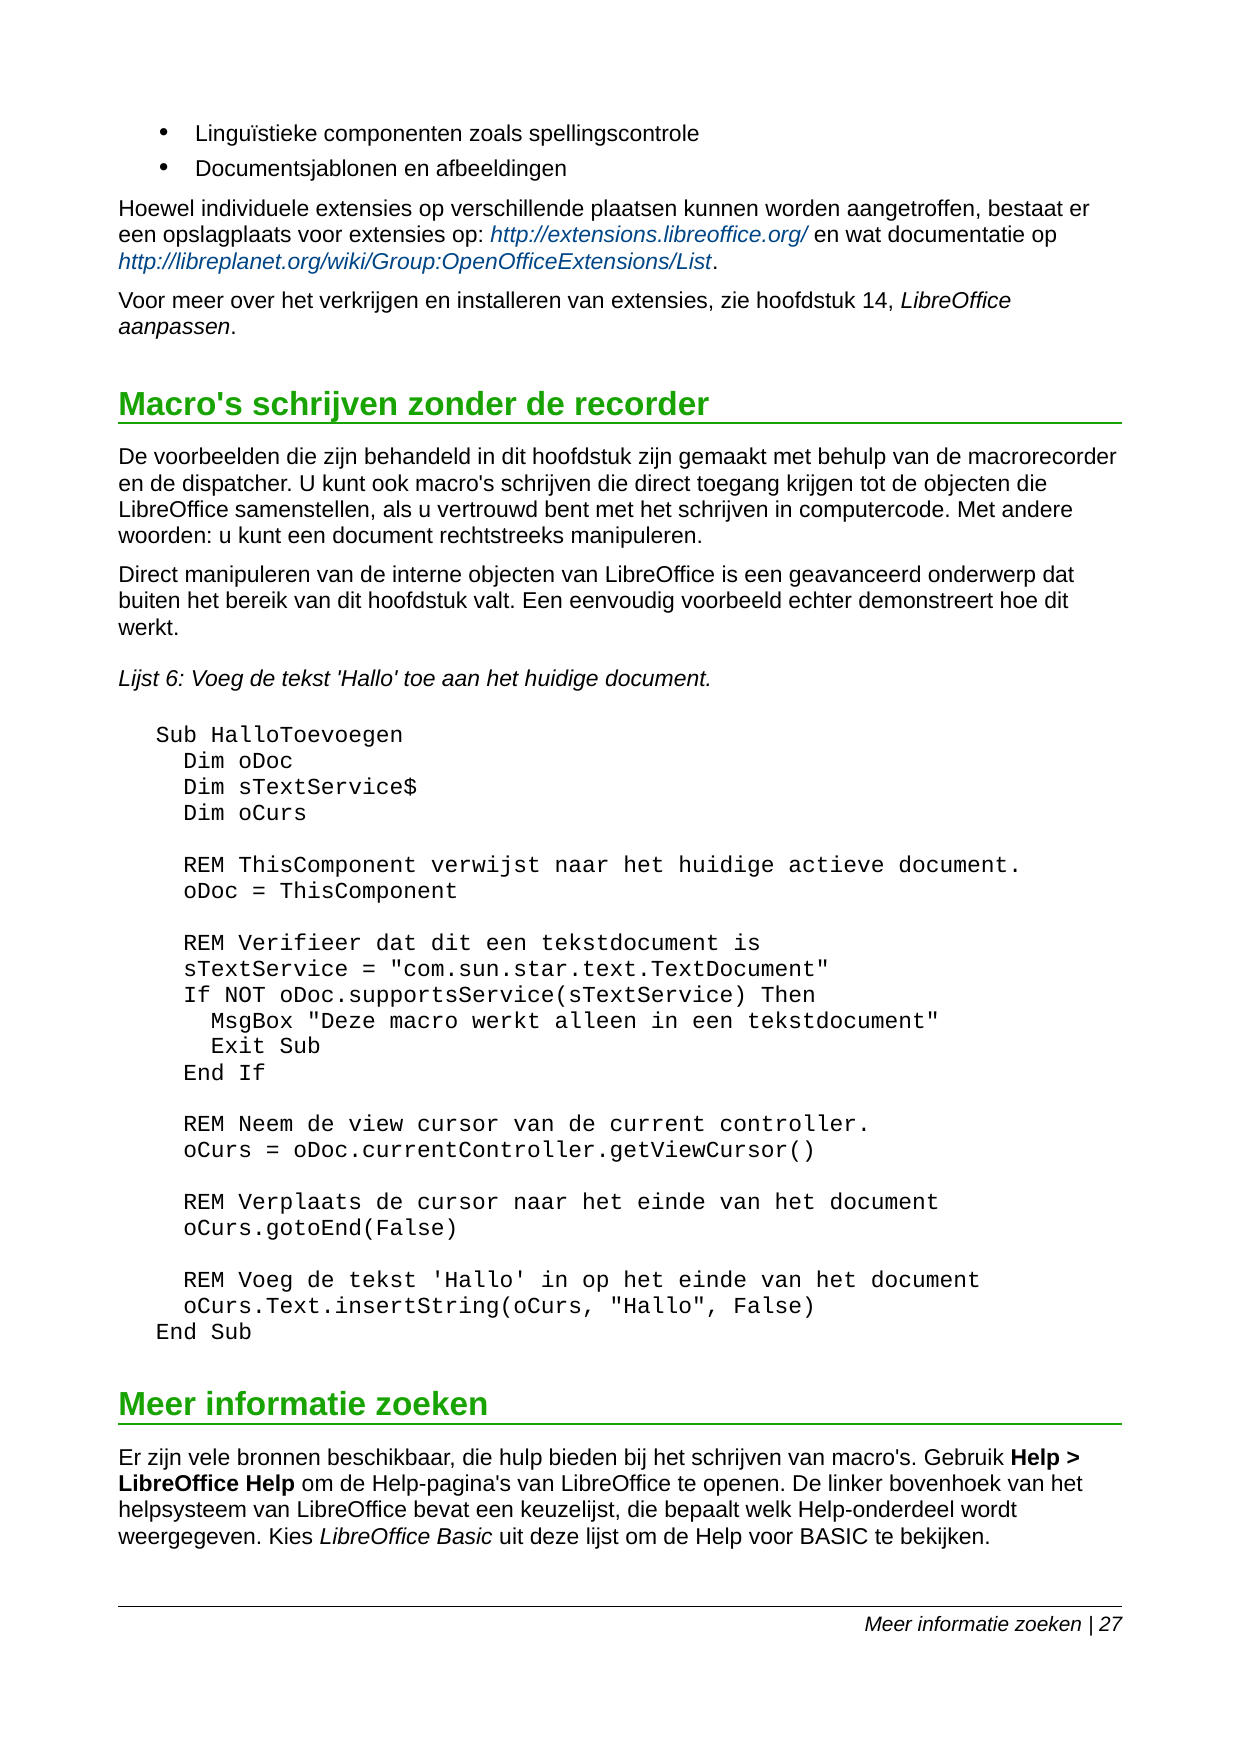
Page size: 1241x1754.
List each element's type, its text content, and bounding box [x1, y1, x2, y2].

subtitle Meer informatie zoeken [118, 1384, 1122, 1423]
text If NOT oDoc.supportsService(sTextService) Then [156, 983, 1122, 1009]
text oCurs.gotoEnd(False) [156, 1216, 1122, 1242]
text De voorbeelden die zijn behandeld in dit hoofdstuk zijn gemaakt met behulp van de macrorecorder en de dispatcher. U kunt ook macro's schrijven die direct toegang krijgen tot de objecten die LibreOffice samenstellen, als u vertrouwd bent met het schrijven in computercode. Met andere woorden: u kunt een document rechtstreeks manipuleren. [118, 443, 1122, 548]
text Hoewel individuele extensies op verschillende plaatsen kunnen worden aangetroffen, bestaat er een opslagplaats voor extensies op: http://extensions.libreoffice.org/ en wat documentatie op http://libreplanet.org/wiki/Group:OpenOfficeExtensions/List. [118, 195, 1122, 274]
text REM Verplaats de cursor naar het einde van het document [156, 1191, 1122, 1216]
text Sub HalloToevoegen [156, 724, 1122, 749]
text Lijst 6: Voeg de tekst 'Hallo' toe aan het huidige document. [118, 665, 1122, 691]
text REM ThisComponent verwijst naar het huidige actieve document. [156, 853, 1122, 879]
text End Sub [156, 1320, 1122, 1346]
text oCurs.Text.insertString(oCurs, "Hallo", False) [156, 1294, 1122, 1320]
text Dim oCurs [156, 801, 1122, 827]
text sTextService = "com.sun.star.text.TextDocument" [156, 957, 1122, 983]
text Dim oDoc [156, 749, 1122, 776]
text End If [156, 1061, 1122, 1087]
text REM Verifieer dat dit een tekstdocument is [156, 931, 1122, 957]
list Documentsjablonen en afbeeldingen [156, 153, 1122, 183]
text oCurs = oDoc.currentController.getViewCursor() [156, 1139, 1122, 1164]
text Voor meer over het verkrijgen en installeren van extensies, zie hoofdstuk 14, LibreOffice aanpassen. [118, 287, 1122, 339]
text REM Voeg de tekst 'Hallo' in op het einde van het document [156, 1268, 1122, 1294]
text Dim sTextService$ [156, 776, 1122, 801]
text Direct manipuleren van de interne objecten van LibreOffice is een geavanceerd onderwerp dat buiten het bereik van dit hoofdstuk valt. Een eenvoudig voorbeeld echter demonstreert hoe dit werkt. [118, 561, 1122, 640]
text MsgBox "Deze macro werkt alleen in een tekstdocument" [156, 1009, 1122, 1035]
text oDoc = ThisComponent [156, 879, 1122, 905]
text Exit Sub [156, 1035, 1122, 1061]
list Linguïstieke componenten zoals spellingscontrole [156, 118, 1122, 147]
text REM Neem de view cursor van de current controller. [156, 1113, 1122, 1139]
text Er zijn vele bronnen beschikbaar, die hulp bieden bij het schrijven van macro's. Gebruik Help > LibreOffice Help om de Help-pagina's van LibreOffice te openen. De linker bovenhoek van het helpsysteem van LibreOffice bevat een keuzelijst, die bepaalt welk Help-onderdeel wordt weergegeven. Kies LibreOffice Basic uit deze lijst om de Help voor BASIC te bekijken. [118, 1444, 1122, 1549]
subtitle Macro's schrijven zonder de recorder [118, 384, 1122, 422]
